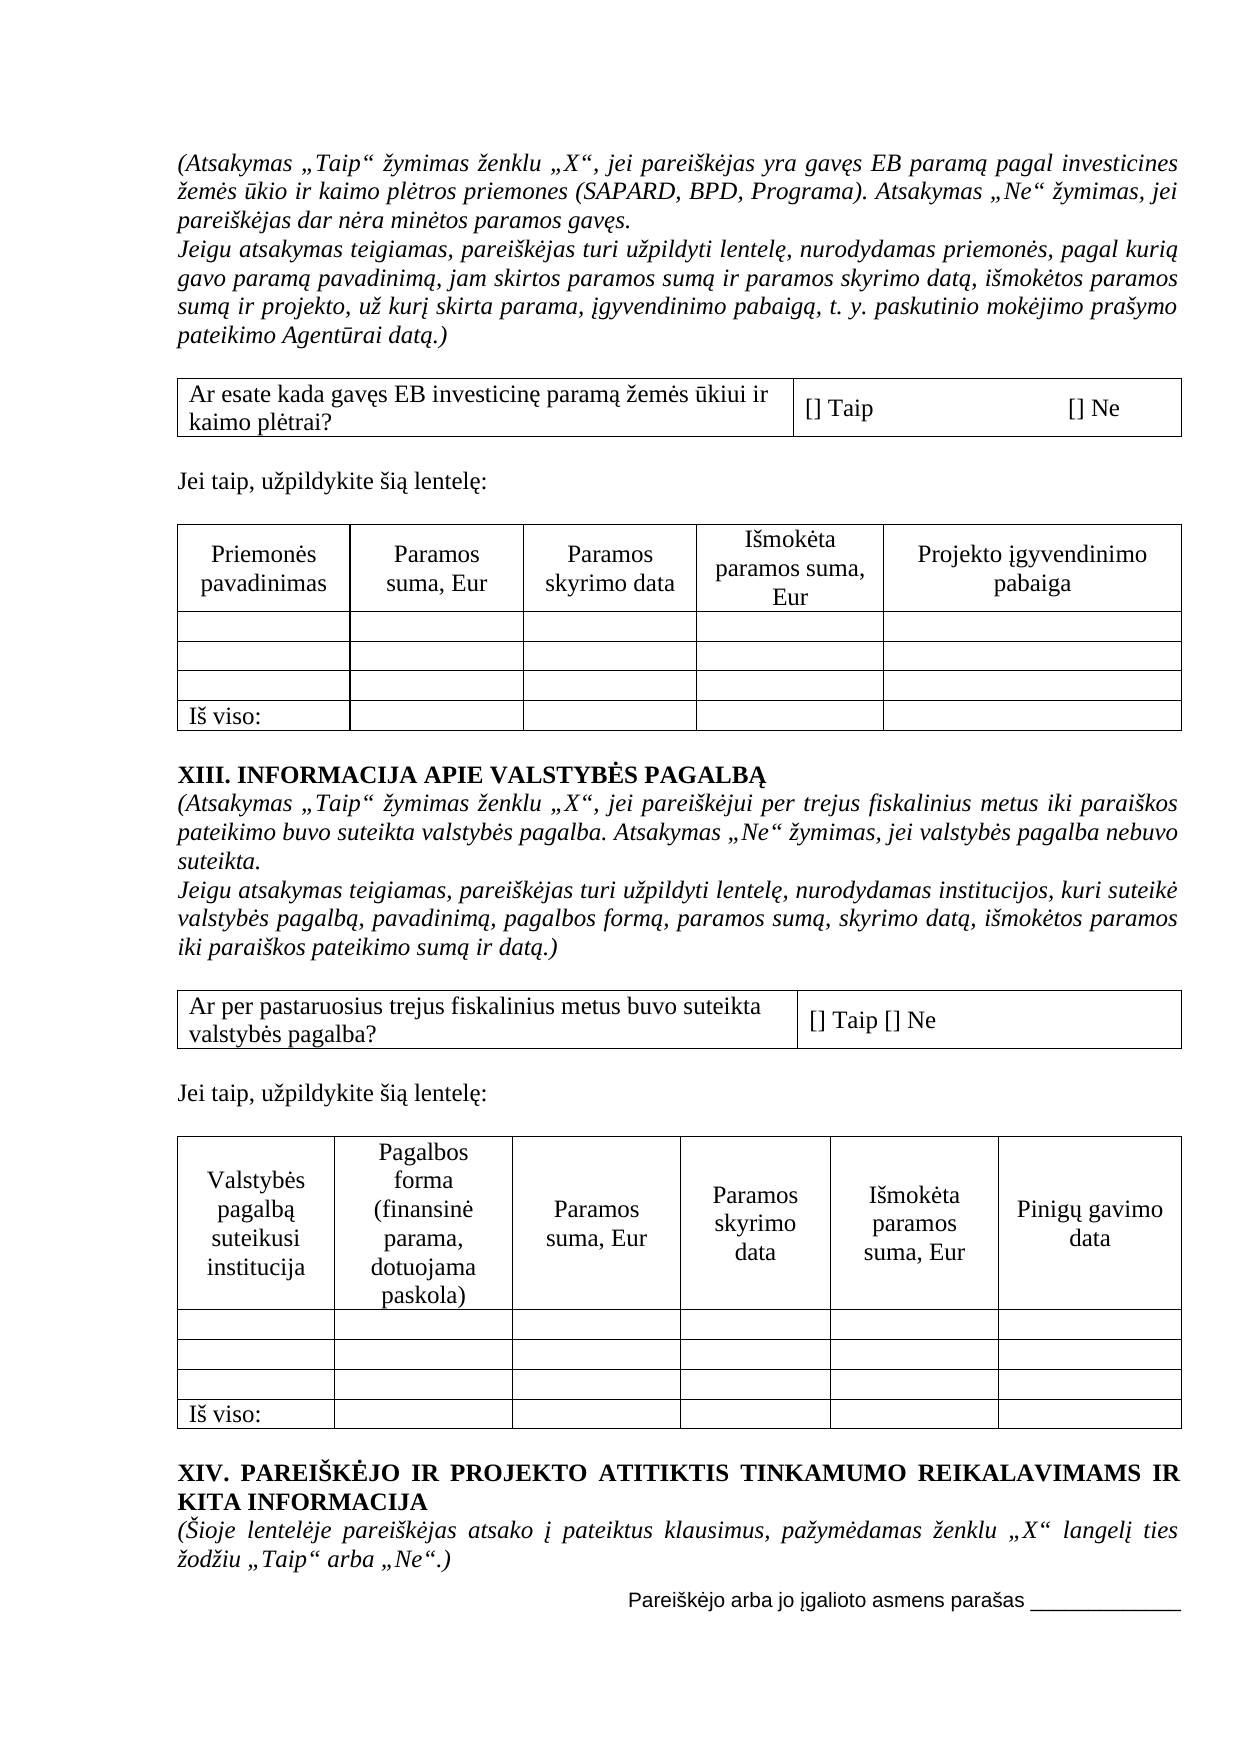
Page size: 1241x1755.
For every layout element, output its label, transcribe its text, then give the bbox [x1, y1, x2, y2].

table_cell [524, 612, 696, 641]
table_cell Iš viso: [178, 701, 349, 730]
table_cell [513, 1310, 680, 1339]
table_header Išmokėta paramos suma, Eur [831, 1137, 998, 1309]
table_cell [697, 612, 883, 641]
table_cell [831, 1310, 998, 1339]
text (Šioje lentelėje pareiškėjas atsako į pateiktus klausimus, pažymėdamas ženklu „X“ langelį ties žodžiu „Taip“ arba „Ne“.) [177, 1516, 1181, 1573]
table_cell [831, 1340, 998, 1369]
table_cell [524, 671, 696, 700]
table_cell [999, 1370, 1181, 1398]
table_cell [178, 642, 349, 670]
text (Atsakymas „Taip“ žymimas ženklu „X“, jei pareiškėjui per trejus fiskalinius metus iki paraiškos pateikimo buvo suteikta valstybės pagalba. Atsakymas „Ne“ žymimas, jei valstybės pagalba nebuvo suteikta. [177, 788, 1181, 875]
text XIII. INFORMACIJA APIE VALSTYBĖS PAGALBĄ [177, 760, 1181, 788]
table_cell [884, 671, 1181, 700]
table_header Ar per pastaruosius trejus fiskalinius metus buvo suteikta valstybės pagalba? [178, 991, 797, 1048]
table_header Projekto įgyvendinimo pabaiga [884, 525, 1181, 611]
table_cell [335, 1340, 512, 1369]
table_cell [884, 701, 1181, 730]
table_cell [335, 1400, 512, 1428]
table_cell [513, 1400, 680, 1428]
table_header Paramos skyrimo data [681, 1137, 830, 1309]
table_cell [178, 671, 349, 700]
table_cell [831, 1400, 998, 1428]
table_cell [178, 1370, 334, 1398]
table_header Paramos suma, Eur [513, 1137, 680, 1309]
table_cell [351, 612, 523, 641]
table_cell [335, 1370, 512, 1398]
table_cell [884, 642, 1181, 670]
table_header Ar esate kada gavęs EB investicinę paramą žemės ūkiui ir kaimo plėtrai? [178, 379, 793, 436]
table_cell [524, 642, 696, 670]
table_header [] Taip [] Ne [794, 379, 1181, 436]
table_cell [697, 671, 883, 700]
text Jei taip, užpildykite šią lentelę: [177, 1078, 1181, 1107]
table_cell [351, 671, 523, 700]
table_cell Iš viso: [178, 1400, 334, 1428]
text Jeigu atsakymas teigiamas, pareiškėjas turi užpildyti lentelę, nurodydamas priemonės, pagal kurią gavo paramą pavadinimą, jam skirtos paramos sumą ir paramos skyrimo datą, išmokėtos paramos sumą ir projekto, už kurį skirta parama, įgyvendinimo pabaigą, t. y. paskutinio mokėjimo prašymo pateikimo Agentūrai datą.) [177, 234, 1181, 349]
table_header Išmokėta paramos suma, Eur [697, 525, 883, 611]
table_cell [513, 1370, 680, 1398]
table_cell [524, 701, 696, 730]
table_header Pagalbos forma (finansinė parama, dotuojama paskola) [335, 1137, 512, 1309]
table_header Paramos suma, Eur [351, 525, 523, 611]
table_cell [831, 1370, 998, 1398]
table_cell [681, 1370, 830, 1398]
text (Atsakymas „Taip“ žymimas ženklu „X“, jei pareiškėjas yra gavęs EB paramą pagal investicines žemės ūkio ir kaimo plėtros priemones (SAPARD, BPD, Programa). Atsakymas „Ne“ žymimas, jei pareiškėjas dar nėra minėtos paramos gavęs. [177, 148, 1181, 234]
table_cell [884, 612, 1181, 641]
table_cell [999, 1340, 1181, 1369]
table_cell [999, 1310, 1181, 1339]
text XIV. PAREIŠKĖJO IR PROJEKTO ATITIKTIS TINKAMUMO REIKALAVIMAMS IR KITA INFORMACIJA [177, 1458, 1181, 1516]
table_cell [178, 1340, 334, 1369]
table_cell [999, 1400, 1181, 1428]
table_header Valstybės pagalbą suteikusi institucija [178, 1137, 334, 1309]
text Jeigu atsakymas teigiamas, pareiškėjas turi užpildyti lentelę, nurodydamas institucijos, kuri suteikė valstybės pagalbą, pavadinimą, pagalbos formą, paramos sumą, skyrimo datą, išmokėtos paramos iki paraiškos pateikimo sumą ir datą.) [177, 875, 1181, 961]
table_header Paramos skyrimo data [524, 525, 696, 611]
table_header Priemonės pavadinimas [178, 525, 349, 611]
table_header Pinigų gavimo data [999, 1137, 1181, 1309]
table_cell [178, 1310, 334, 1339]
table_cell [178, 612, 349, 641]
text Jei taip, užpildykite šią lentelę: [177, 466, 1181, 495]
table_cell [681, 1340, 830, 1369]
table_cell [351, 701, 523, 730]
table_cell [335, 1310, 512, 1339]
table_cell [351, 642, 523, 670]
table_cell [681, 1310, 830, 1339]
table_cell [697, 642, 883, 670]
table_cell [697, 701, 883, 730]
table_cell [513, 1340, 680, 1369]
table_header [] Taip [] Ne [798, 991, 1181, 1048]
table_cell [681, 1400, 830, 1428]
